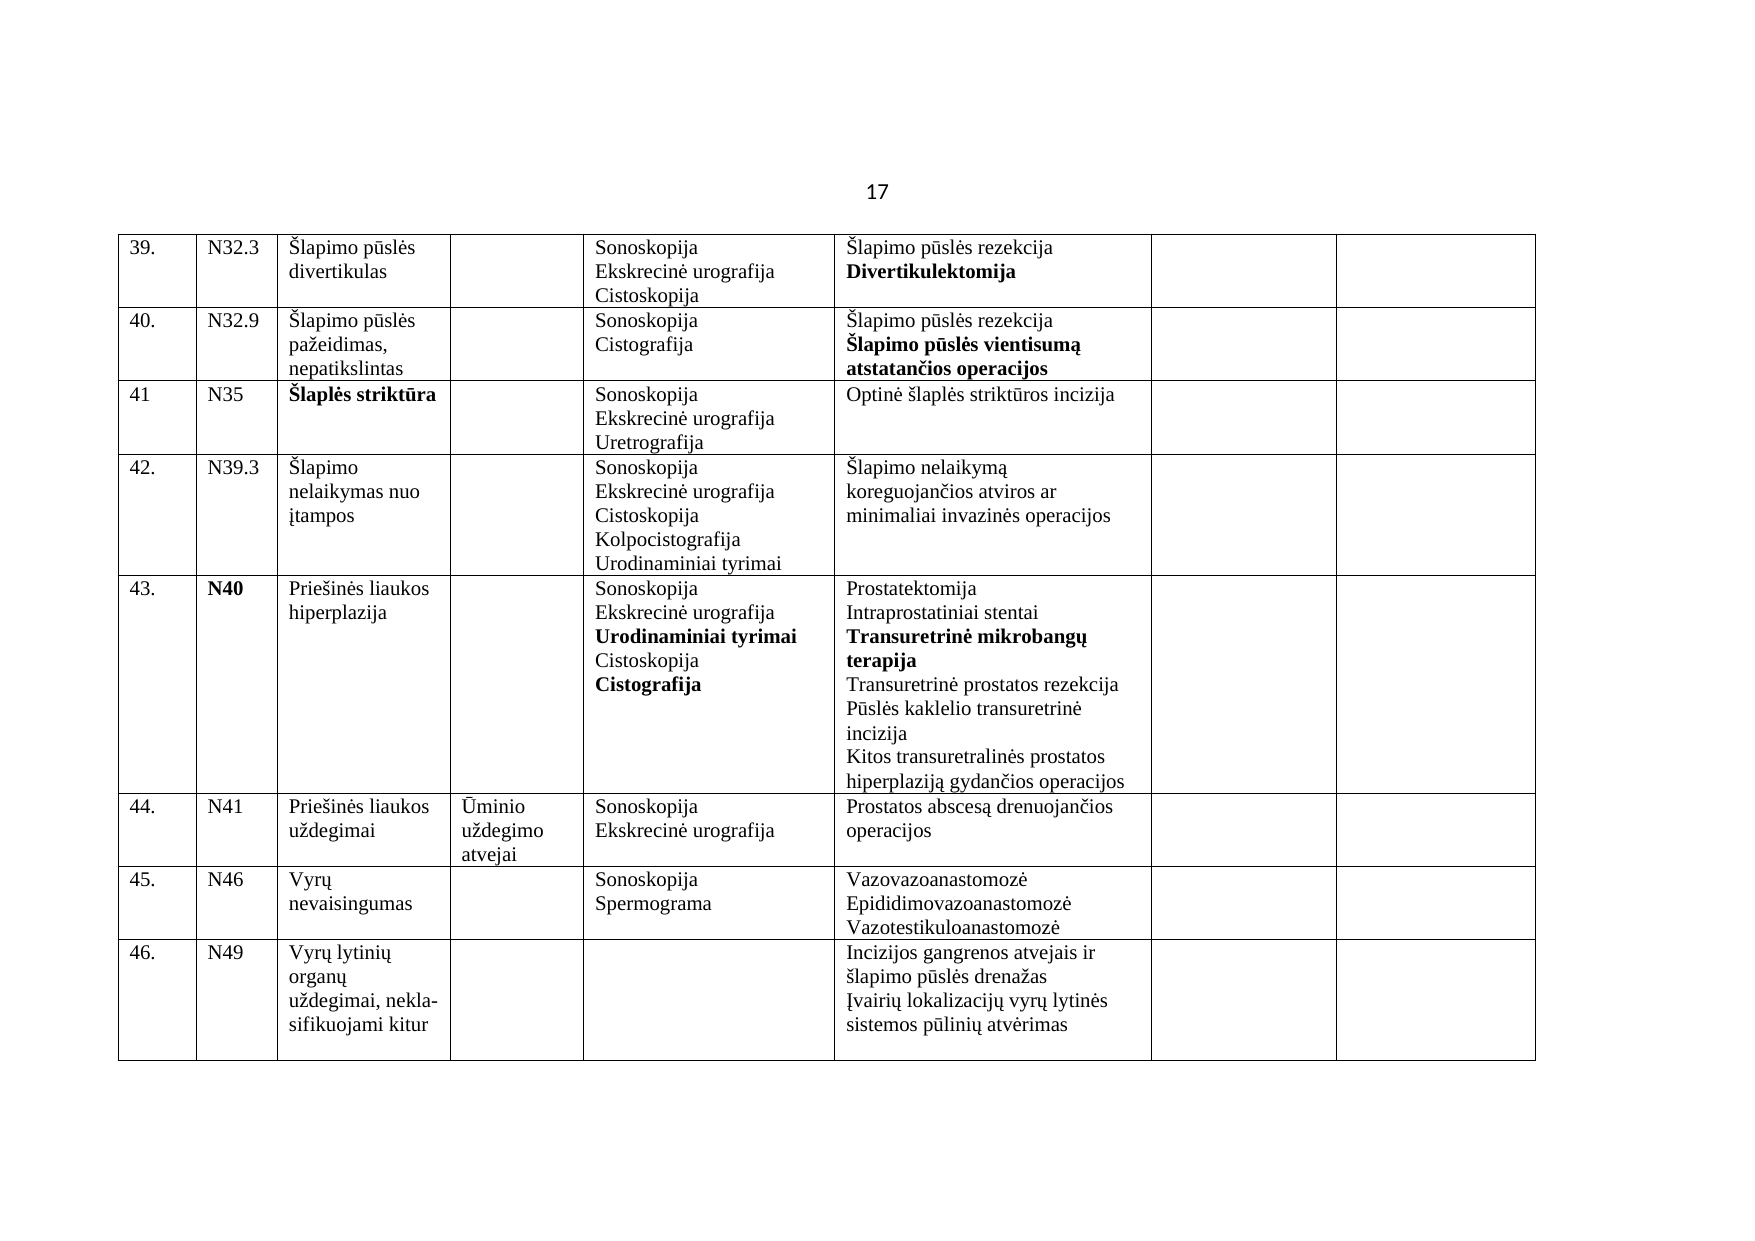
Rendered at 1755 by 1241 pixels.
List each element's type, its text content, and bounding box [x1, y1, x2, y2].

table_cell [1337, 576, 1535, 793]
table_cell Sonoskopija Ekskrecinė urografija Urodinaminiai tyrimai Cistoskopija Cistografija [584, 576, 834, 793]
table_cell Sonoskopija Cistografija [584, 308, 834, 380]
table_cell 45. [119, 867, 196, 939]
table_cell Priešinės liaukos uždegimai [278, 794, 450, 866]
table_cell 43. [119, 576, 196, 793]
table_cell [1337, 867, 1535, 939]
table_cell [1152, 867, 1336, 939]
table_cell Sonoskopija Spermograma [584, 867, 834, 939]
table_cell N39.3 [197, 455, 277, 575]
table_cell Sonoskopija Ekskrecinė urografija Cistoskopija [584, 235, 834, 307]
table_cell Ūminio uždegimo atvejai [451, 794, 583, 866]
table_cell [584, 940, 834, 1060]
table_cell Sonoskopija Ekskrecinė urografija Cistoskopija Kolpocistografija Urodinaminiai tyrimai [584, 455, 834, 575]
table_cell Prostatos abscesą drenuojančios operacijos [835, 794, 1151, 866]
table_cell 44. [119, 794, 196, 866]
table_cell N32.3 [197, 235, 277, 307]
table_cell [451, 308, 583, 380]
table_cell [1152, 794, 1336, 866]
table_cell 39. [119, 235, 196, 307]
table_cell Šlapimo nelaikymą koreguojančios atviros ar minimaliai invazinės operacijos [835, 455, 1151, 575]
table_cell N46 [197, 867, 277, 939]
table_cell Šlapimo pūslės rezekcija Divertikulektomija [835, 235, 1151, 307]
table_cell N49 [197, 940, 277, 1060]
table_cell 42. [119, 455, 196, 575]
table_cell Vyrų nevaisingumas [278, 867, 450, 939]
table_cell [451, 867, 583, 939]
table_cell Prostatektomija Intraprostatiniai stentai Transuretrinė mikrobangų terapija Transuretrinė prostatos rezekcija Pūslės kaklelio transuretrinė incizija Kitos transuretralinės prostatos hiperplaziją gydančios operacijos [835, 576, 1151, 793]
table_cell [1152, 235, 1336, 307]
table_cell Šlapimo pūslės divertikulas [278, 235, 450, 307]
table_cell 46. [119, 940, 196, 1060]
table_cell [451, 576, 583, 793]
table_cell [1152, 576, 1336, 793]
table_cell Vazovazoanastomozė Epididimovazoanastomozė Vazotestikuloanastomozė [835, 867, 1151, 939]
table_cell Vyrų lytinių organų uždegimai, nekla-sifikuojami kitur [278, 940, 450, 1060]
table_cell Incizijos gangrenos atvejais ir šlapimo pūslės drenažas Įvairių lokalizacijų vyrų lytinės sistemos pūlinių atvėrimas [835, 940, 1151, 1060]
table_cell Šlapimo pūslės pažeidimas, nepatikslintas [278, 308, 450, 380]
table_cell [1337, 794, 1535, 866]
table_cell [1337, 308, 1535, 380]
table_cell 41 [119, 381, 196, 454]
table_cell [1337, 381, 1535, 454]
table_cell Šlaplės striktūra [278, 381, 450, 454]
table_cell N35 [197, 381, 277, 454]
table_cell [1337, 235, 1535, 307]
table_cell N41 [197, 794, 277, 866]
table_cell Optinė šlaplės striktūros incizija [835, 381, 1151, 454]
table_cell [1152, 940, 1336, 1060]
table_cell 40. [119, 308, 196, 380]
table_cell [1337, 940, 1535, 1060]
table_cell N32.9 [197, 308, 277, 380]
table_cell Šlapimo pūslės rezekcija Šlapimo pūslės vientisumą atstatančios operacijos [835, 308, 1151, 380]
table_cell [1152, 308, 1336, 380]
table_cell [451, 381, 583, 454]
table_cell [1337, 455, 1535, 575]
table_cell Priešinės liaukos hiperplazija [278, 576, 450, 793]
table_cell [451, 940, 583, 1060]
table_cell Sonoskopija Ekskrecinė urografija [584, 794, 834, 866]
table_cell N40 [197, 576, 277, 793]
table_cell [451, 455, 583, 575]
table_cell [1152, 455, 1336, 575]
table_cell [451, 235, 583, 307]
table_cell Šlapimo nelaikymas nuo įtampos [278, 455, 450, 575]
table_cell Sonoskopija Ekskrecinė urografija Uretrografija [584, 381, 834, 454]
table_cell [1152, 381, 1336, 454]
